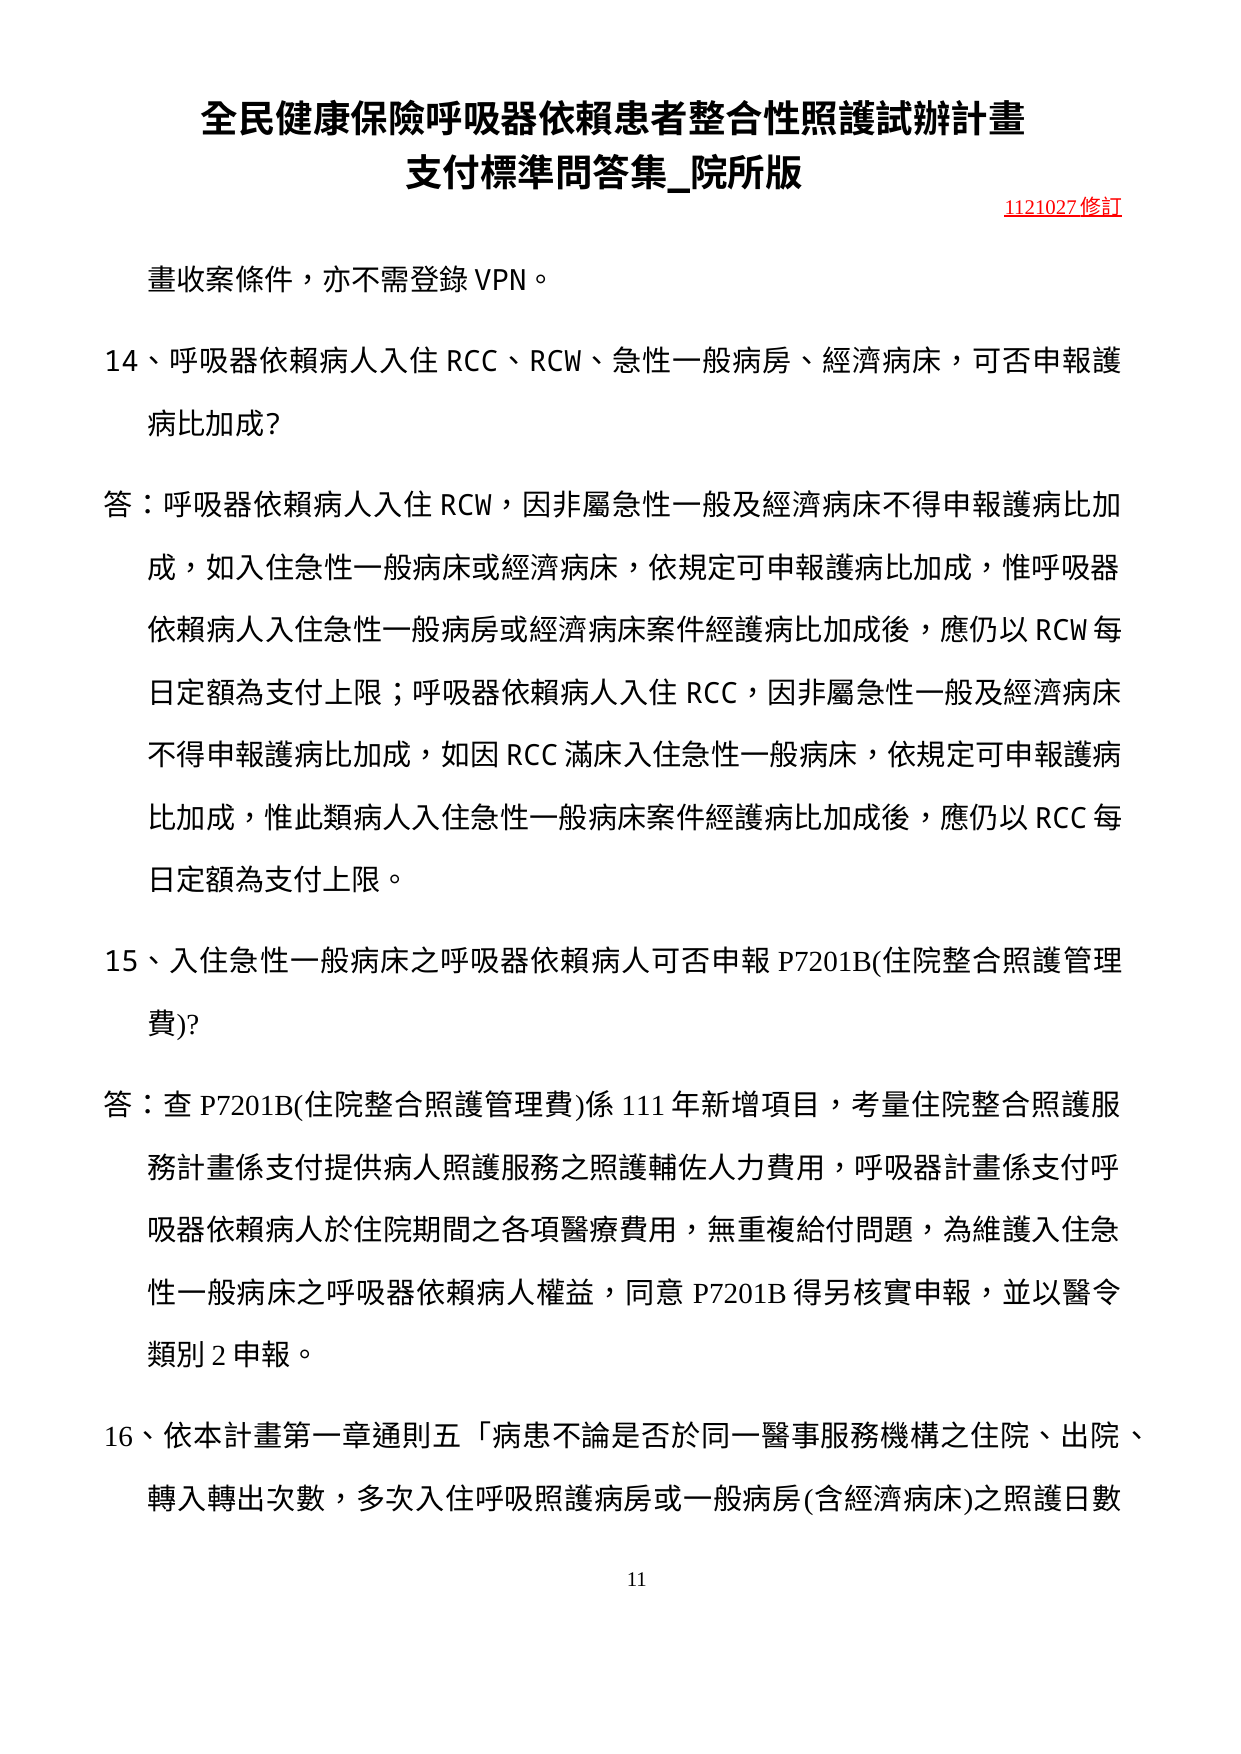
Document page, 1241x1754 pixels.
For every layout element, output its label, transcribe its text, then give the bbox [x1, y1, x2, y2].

text 答：呼吸器依賴病人入住RCW，因非屬急性一般及經濟病床不得申報護病比加成，如入住急性一般病床或經濟病床，依規定可申報護病比加成，惟呼吸器依賴病人入住急性一般病房或經濟病床案件經護病比加成後，應仍以RCW每日定額為支付上限；呼吸器依賴病人入住RCC，因非屬急性一般及經濟病床不得申報護病比加成，如因RCC滿床入住急性一般病床，依規定可申報護病比加成，惟此類病人入住急性一般病床案件經護病比加成後，應仍以RCC每日定額為支付上限。 [103, 461, 1122, 899]
text 14、呼吸器依賴病人入住RCC、RCW、急性一般病房、經濟病床，可否申報護病比加成? [103, 317, 1122, 442]
text 答：查P7201B(住院整合照護管理費)係111年新增項目，考量住院整合照護服務計畫係支付提供病人照護服務之照護輔佐人力費用，呼吸器計畫係支付呼吸器依賴病人於住院期間之各項醫療費用，無重複給付問題，為維護入住急性一般病床之呼吸器依賴病人權益，同意P7201B得另核實申報，並以醫令類別2申報。 [103, 1061, 1122, 1374]
text 15、入住急性一般病床之呼吸器依賴病人可否申報P7201B(住院整合照護管理費)? [103, 917, 1122, 1042]
text 畫收案條件，亦不需登錄VPN。 [103, 236, 1122, 299]
text 16、依本計畫第一章通則五「病患不論是否於同一醫事服務機構之住院、出院、轉入轉出次數，多次入住呼吸照護病房或一般病房(含經濟病床)之照護日數均採累計計算」，其中呼吸照護病房及一般病房照護日數累計之定義為「終生」或「該次依賴期間」? [103, 1392, 1122, 1517]
